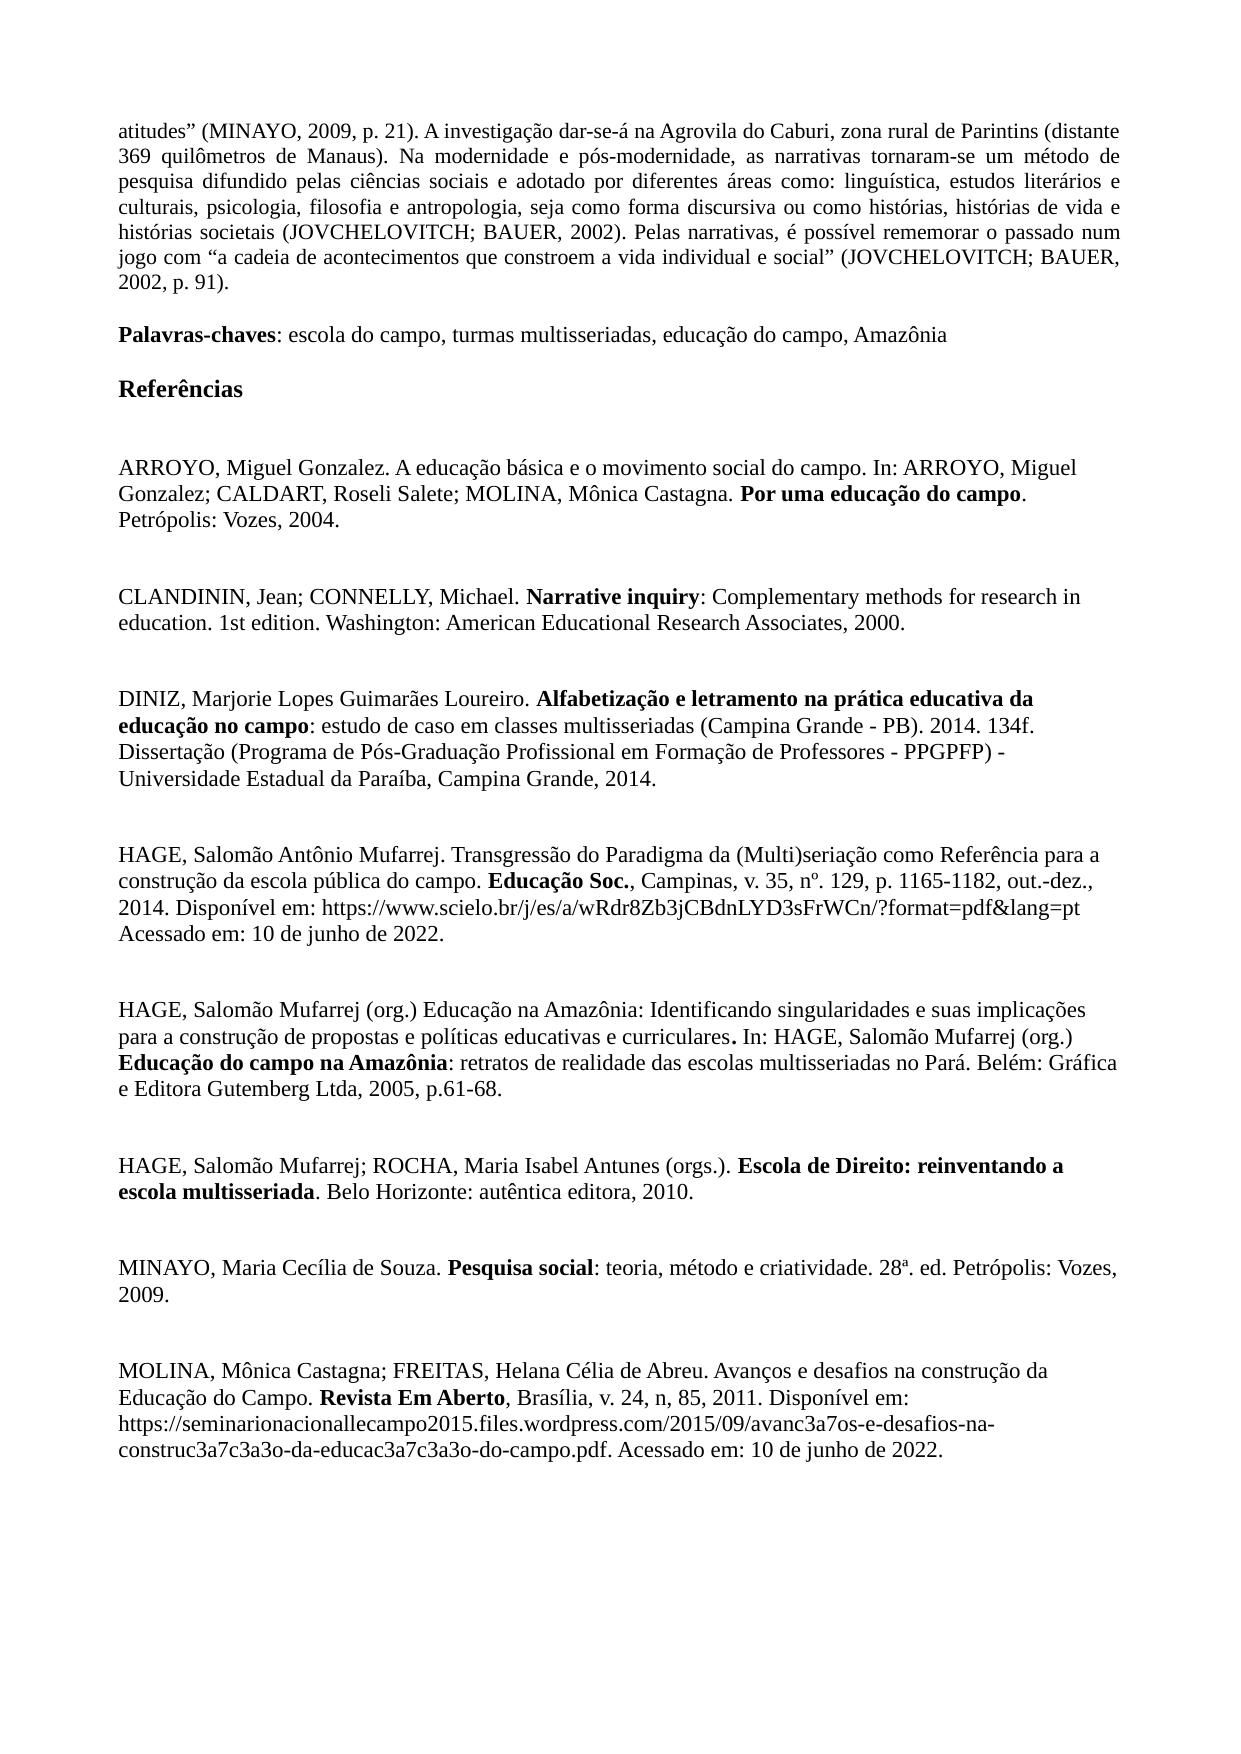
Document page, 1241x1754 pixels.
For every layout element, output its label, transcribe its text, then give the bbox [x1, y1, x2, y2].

text MOLINA, Mônica Castagna; FREITAS, Helana Célia de Abreu. Avanços e desafios na construção da Educação do Campo. Revista Em Aberto, Brasília, v. 24, n, 85, 2011. Disponível em: https://seminarionacionallecampo2015.files.wordpress.com/2015/09/avanc3a7os-e-desafios-na-construc3a7c3a3o-da-educac3a7c3a3o-do-campo.pdf. Acessado em: 10 de junho de 2022. [118, 1357, 1122, 1463]
text CLANDININ, Jean; CONNELLY, Michael. Narrative inquiry: Complementary methods for research in education. 1st edition. Washington: American Educational Research Associates, 2000. [118, 583, 1122, 636]
text HAGE, Salomão Mufarrej (org.) Educação na Amazônia: Identificando singularidades e suas implicações para a construção de propostas e políticas educativas e curriculares. In: HAGE, Salomão Mufarrej (org.) Educação do campo na Amazônia: retratos de realidade das escolas multisseriadas no Pará. Belém: Gráfica e Editora Gutemberg Ltda, 2005, p.61-68. [118, 996, 1122, 1102]
text ARROYO, Miguel Gonzalez. A educação básica e o movimento social do campo. In: ARROYO, Miguel Gonzalez; CALDART, Roseli Salete; MOLINA, Mônica Castagna. Por uma educação do campo. Petrópolis: Vozes, 2004. [118, 454, 1122, 533]
text Referências [118, 374, 1122, 402]
text HAGE, Salomão Mufarrej; ROCHA, Maria Isabel Antunes (orgs.). Escola de Direito: reinventando a escola multisseriada. Belo Horizonte: autêntica editora, 2010. [118, 1152, 1122, 1204]
text HAGE, Salomão Antônio Mufarrej. Transgressão do Paradigma da (Multi)seriação como Referência para a construção da escola pública do campo. Educação Soc., Campinas, v. 35, nº. 129, p. 1165-1182, out.-dez., 2014. Disponível em: https://www.scielo.br/j/es/a/wRdr8Zb3jCBdnLYD3sFrWCn/?format=pdf&lang=pt Acessado em: 10 de junho de 2022. [118, 841, 1122, 946]
text Palavras-chaves: escola do campo, turmas multisseriadas, educação do campo, Amazônia [118, 321, 1122, 347]
text atitudes” (MINAYO, 2009, p. 21). A investigação dar-se-á na Agrovila do Caburi, zona rural de Parintins (distante 369 quilômetros de Manaus). Na modernidade e pós-modernidade, as narrativas tornaram-se um método de pesquisa difundido pelas ciências sociais e adotado por diferentes áreas como: linguística, estudos literários e culturais, psicologia, filosofia e antropologia, seja como forma discursiva ou como histórias, histórias de vida e histórias societais (JOVCHELOVITCH; BAUER, 2002). Pelas narrativas, é possível rememorar o passado num jogo com “a cadeia de acontecimentos que constroem a vida individual e social” (JOVCHELOVITCH; BAUER, 2002, p. 91). [118, 118, 1122, 294]
text MINAYO, Maria Cecília de Souza. Pesquisa social: teoria, método e criatividade. 28ª. ed. Petrópolis: Vozes, 2009. [118, 1254, 1122, 1307]
text DINIZ, Marjorie Lopes Guimarães Loureiro. Alfabetização e letramento na prática educativa da educação no campo: estudo de caso em classes multisseriadas (Campina Grande - PB). 2014. 134f. Dissertação (Programa de Pós-Graduação Profissional em Formação de Professores - PPGPFP) - Universidade Estadual da Paraíba, Campina Grande, 2014. [118, 686, 1122, 791]
